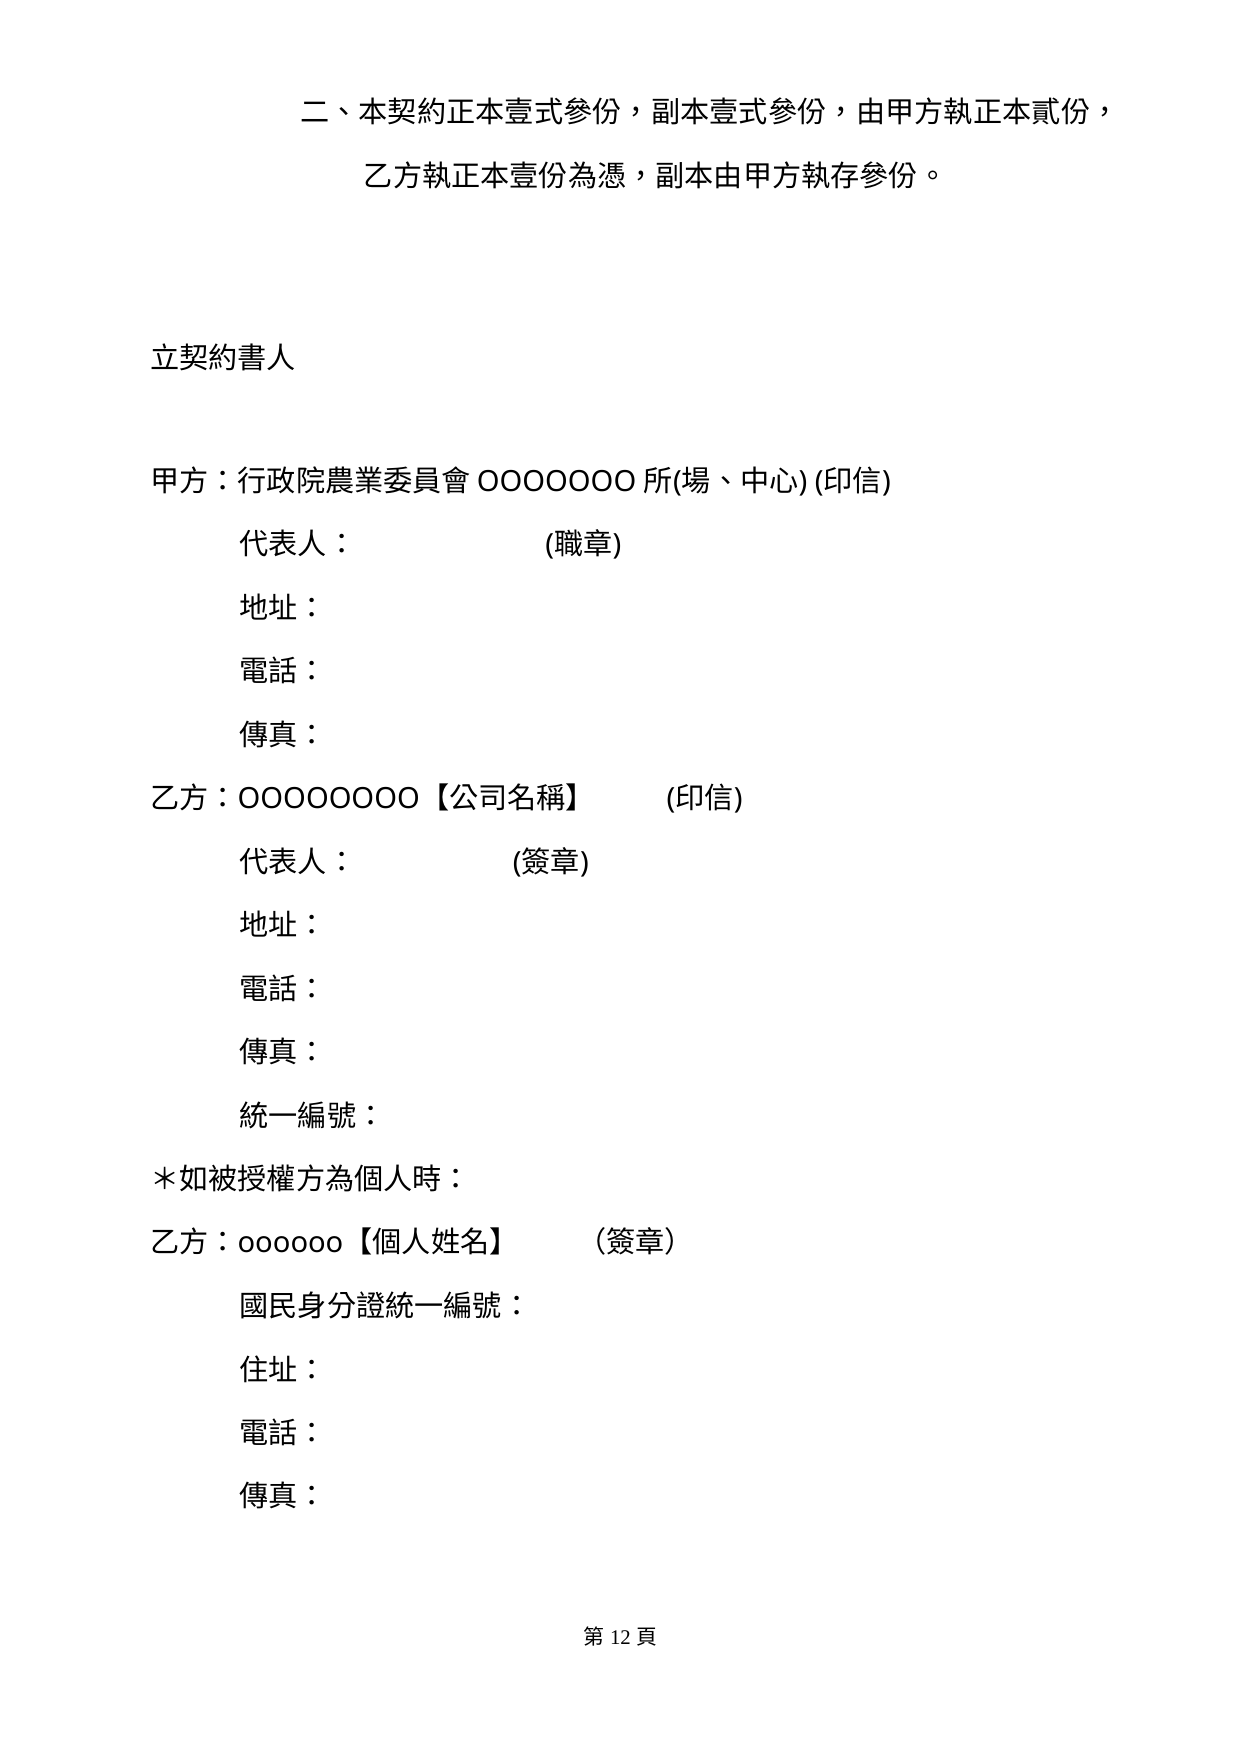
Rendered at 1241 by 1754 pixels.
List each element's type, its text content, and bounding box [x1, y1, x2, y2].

text 傳真： [150, 1029, 1090, 1071]
text 地址： [150, 584, 1090, 627]
text 傳真： [150, 711, 1090, 754]
text 代表人： (職章) [150, 521, 1090, 563]
text 乙方：OOOOOOOO【公司名稱】 (印信) [150, 775, 1090, 817]
text 國民身分證統一編號： [150, 1283, 1090, 1325]
text 乙方：oooooo【個人姓名】 （簽章） [150, 1219, 1090, 1261]
text 二、本契約正本壹式參份，副本壹式參份，由甲方執正本貳份，乙方執正本壹份為憑，副本由甲方執存參份。 [300, 89, 1090, 194]
text 住址： [150, 1346, 1090, 1388]
text 電話： [150, 648, 1090, 690]
text 電話： [150, 1409, 1090, 1452]
text 統一編號： [150, 1092, 1090, 1134]
text 地址： [150, 902, 1090, 944]
text ＊如被授權方為個人時： [150, 1156, 1090, 1198]
text 傳真： [150, 1473, 1090, 1515]
text 甲方：行政院農業委員會OOOOOOO 所(場、中心) (印信) [150, 457, 1090, 500]
text 電話： [150, 965, 1090, 1008]
text 代表人： (簽章) [150, 838, 1090, 881]
text 立契約書人 [150, 334, 1090, 377]
